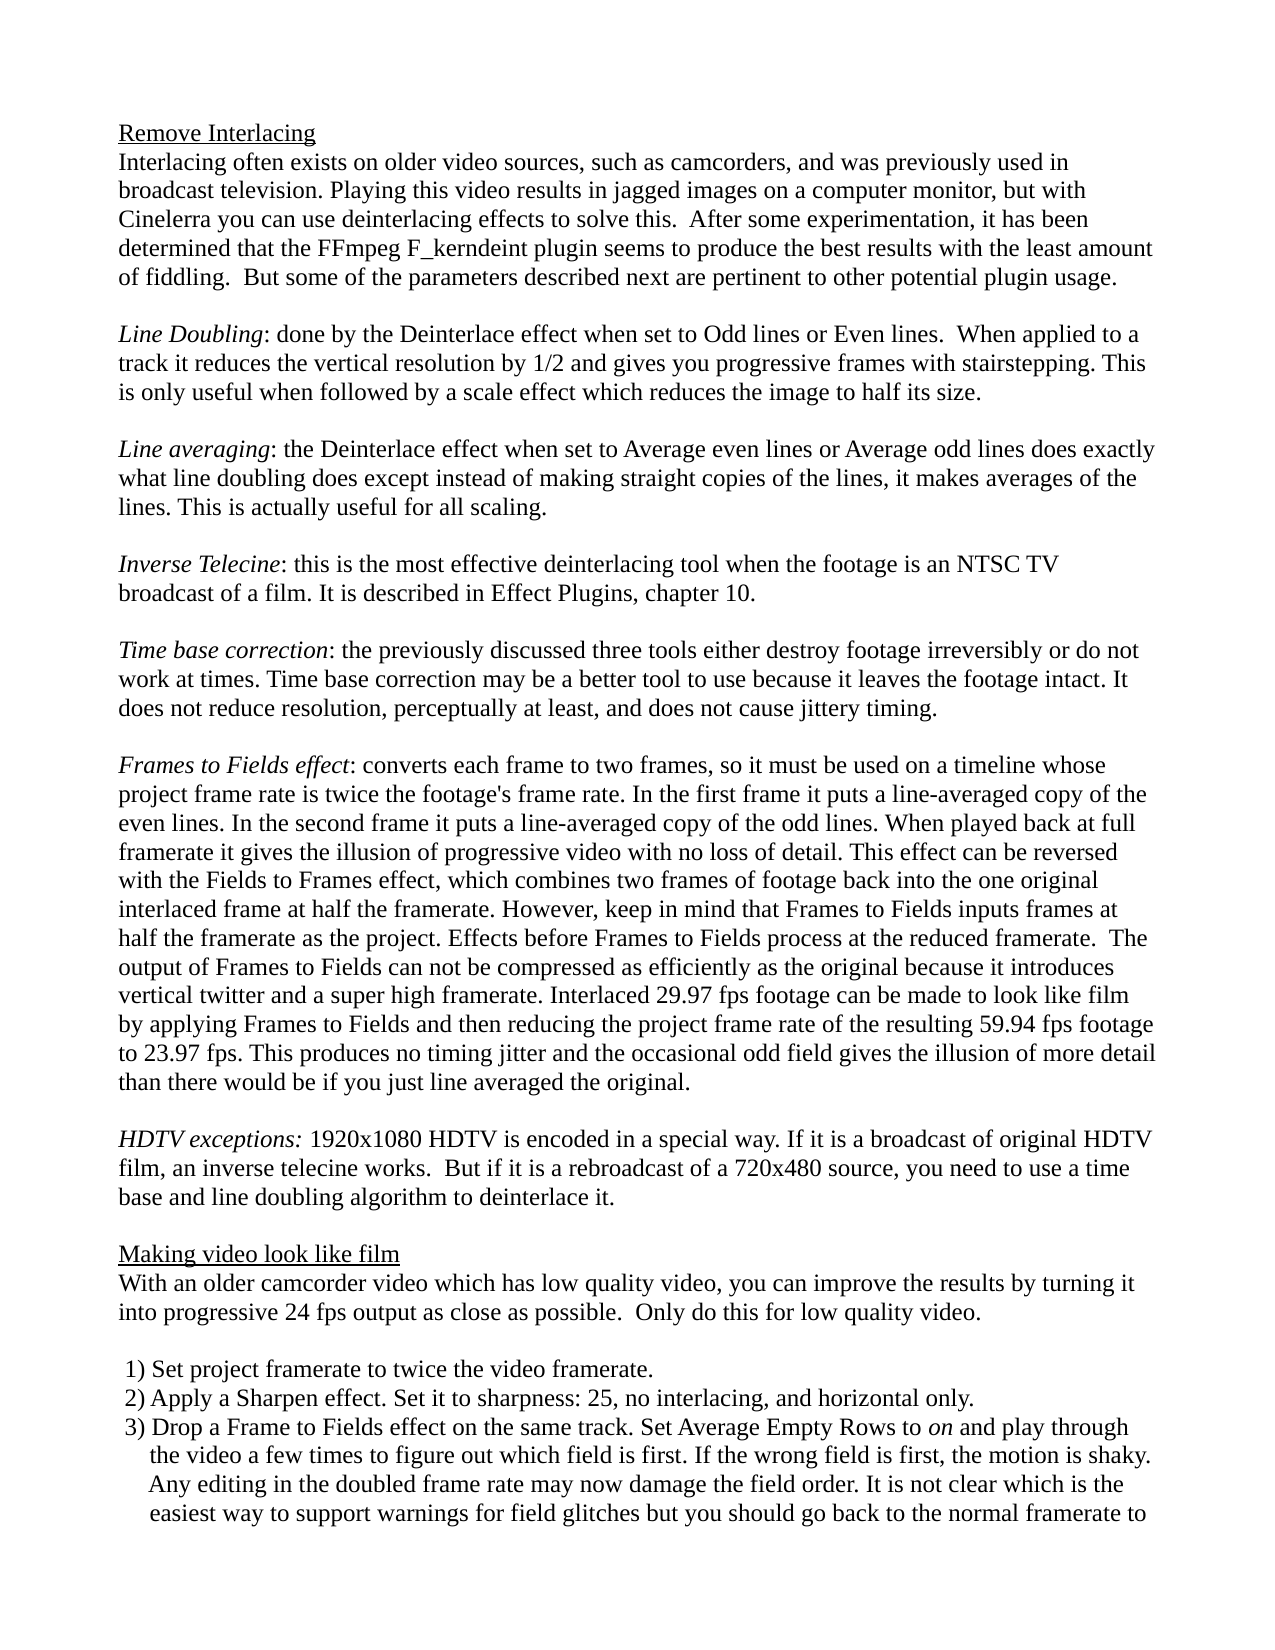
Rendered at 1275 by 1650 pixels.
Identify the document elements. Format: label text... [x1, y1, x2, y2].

text Frames to Fields effect: converts each frame to two frames, so it must be used on a timeline whose project frame rate is twice the footage's frame rate. In the first frame it puts a line-averaged copy of the even lines. In the second frame it puts a line-averaged copy of the odd lines. When played back at full framerate it gives the illusion of progressive video with no loss of detail. This effect can be reversed with the Fields to Frames effect, which combines two frames of footage back into the one original interlaced frame at half the framerate. However, keep in mind that Frames to Fields inputs frames at half the framerate as the project. Effects before Frames to Fields process at the reduced framerate. The output of Frames to Fields can not be compressed as efficiently as the original because it introduces vertical twitter and a super high framerate. Interlaced 29.97 fps footage can be made to look like film by applying Frames to Fields and then reducing the project frame rate of the resulting 59.94 fps footage to 23.97 fps. This produces no timing jitter and the occasional odd field gives the illusion of more detail than there would be if you just line averaged the original. [118, 751, 1157, 1096]
text Line averaging: the Deinterlace effect when set to Average even lines or Average odd lines does exactly what line doubling does except instead of making straight copies of the lines, it makes averages of the lines. This is actually useful for all scaling. [118, 434, 1157, 521]
text Line Doubling: done by the Deinterlace effect when set to Odd lines or Even lines. When applied to a track it reduces the vertical resolution by 1/2 and gives you progressive frames with stairstepping. This is only useful when followed by a scale effect which reduces the image to half its size. [118, 319, 1157, 406]
text the video a few times to figure out which field is first. If the wrong field is first, the motion is shaky. [118, 1441, 1157, 1469]
text easiest way to support warnings for field glitches but you should go back to the normal framerate to [118, 1498, 1157, 1527]
text With an older camcorder video which has low quality video, you can improve the results by turning it into progressive 24 fps output as close as possible. Only do this for low quality video. [118, 1268, 1157, 1326]
text HDTV exceptions: 1920x1080 HDTV is encoded in a special way. If it is a broadcast of original HDTV film, an inverse telecine works. But if it is a rebroadcast of a 720x480 source, you need to use a time base and line doubling algorithm to deinterlace it. [118, 1124, 1157, 1211]
text Interlacing often exists on older video sources, such as camcorders, and was previously used in broadcast television. Playing this video results in jagged images on a computer monitor, but with Cinelerra you can use deinterlacing effects to solve this. After some experimentation, it has been determined that the FFmpeg F_kerndeint plugin seems to produce the best results with the least amount of fiddling. But some of the parameters described next are pertinent to other potential plugin usage. [118, 147, 1157, 291]
text Any editing in the doubled frame rate may now damage the field order. It is not clear which is the [118, 1469, 1157, 1498]
text Inverse Telecine: this is the most effective deinterlacing tool when the footage is an NTSC TV broadcast of a film. It is described in Effect Plugins, chapter 10. [118, 549, 1157, 607]
text 3) Drop a Frame to Fields effect on the same track. Set Average Empty Rows to on and play through [118, 1412, 1157, 1441]
text 2) Apply a Sharpen effect. Set it to sharpness: 25, no interlacing, and horizontal only. [118, 1383, 1157, 1412]
text Time base correction: the previously discussed three tools either destroy footage irreversibly or do not work at times. Time base correction may be a better tool to use because it leaves the footage intact. It does not reduce resolution, perceptually at least, and does not cause jittery timing. [118, 636, 1157, 722]
text Making video look like film [118, 1239, 1157, 1268]
text 1) Set project framerate to twice the video framerate. [118, 1354, 1157, 1383]
text Remove Interlacing [118, 118, 1157, 147]
